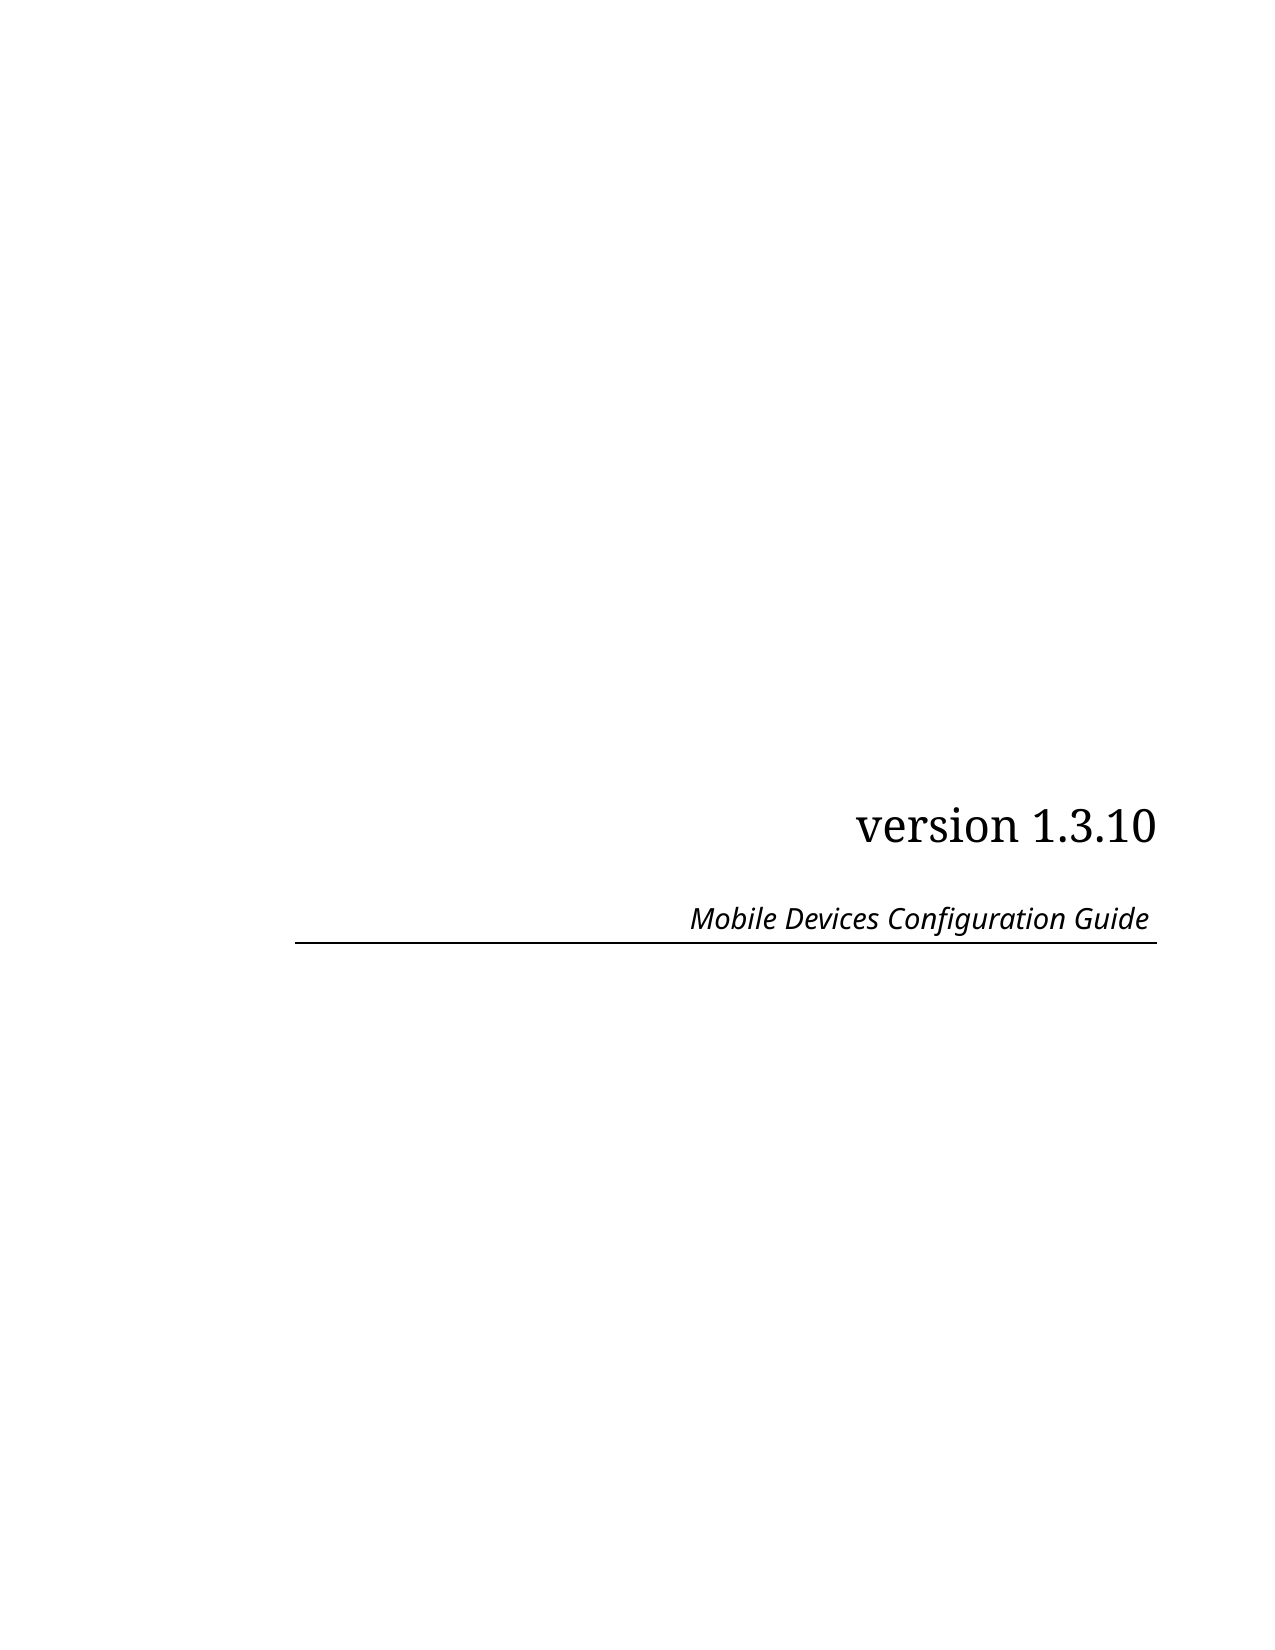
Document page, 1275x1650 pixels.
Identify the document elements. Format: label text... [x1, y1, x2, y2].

subtitle Mobile Devices Configuration Guide [295, 894, 1157, 942]
title version 1.3.10 [295, 794, 1157, 856]
